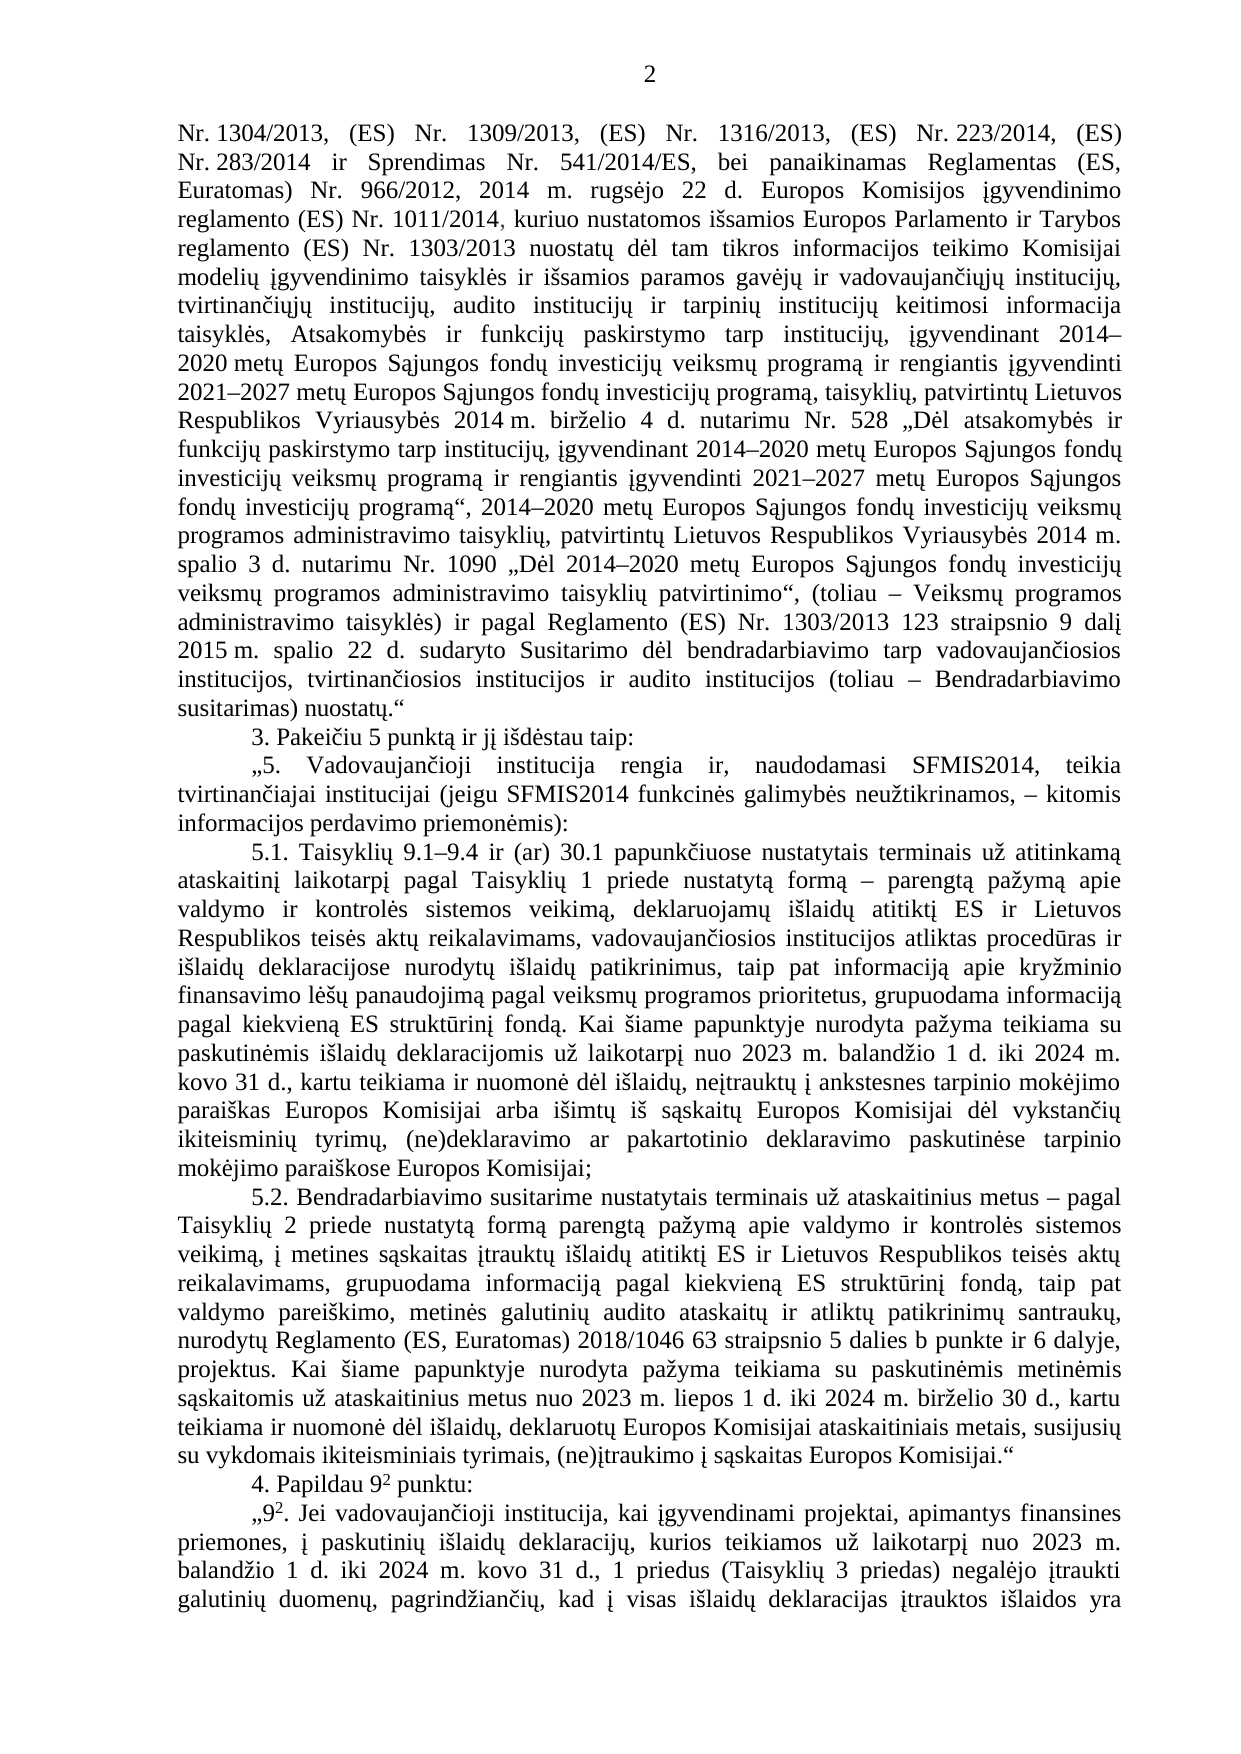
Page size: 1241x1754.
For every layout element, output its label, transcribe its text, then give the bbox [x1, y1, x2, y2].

text 3. Pakeičiu 5 punktą ir jį išdėstau taip: [177, 722, 1122, 751]
text 4. Papildau 92 punktu: [177, 1469, 1122, 1498]
text 5.1. Taisyklių 9.1–9.4 ir (ar) 30.1 papunkčiuose nustatytais terminais už atitinkamą ataskaitinį laikotarpį pagal Taisyklių 1 priede nustatytą formą – parengtą pažymą apie valdymo ir kontrolės sistemos veikimą, deklaruojamų išlaidų atitiktį ES ir Lietuvos Respublikos teisės aktų reikalavimams, vadovaujančiosios institucijos atliktas procedūras ir išlaidų deklaracijose nurodytų išlaidų patikrinimus, taip pat informaciją apie kryžminio finansavimo lėšų panaudojimą pagal veiksmų programos prioritetus, grupuodama informaciją pagal kiekvieną ES struktūrinį fondą. Kai šiame papunktyje nurodyta pažyma teikiama su paskutinėmis išlaidų deklaracijomis už laikotarpį nuo 2023 m. balandžio 1 d. iki 2024 m. kovo 31 d., kartu teikiama ir nuomonė dėl išlaidų, neįtrauktų į ankstesnes tarpinio mokėjimo paraiškas Europos Komisijai arba išimtų iš sąskaitų Europos Komisijai dėl vykstančių ikiteisminių tyrimų, (ne)deklaravimo ar pakartotinio deklaravimo paskutinėse tarpinio mokėjimo paraiškose Europos Komisijai; [177, 837, 1122, 1182]
text 5.2. Bendradarbiavimo susitarime nustatytais terminais už ataskaitinius metus – pagal Taisyklių 2 priede nustatytą formą parengtą pažymą apie valdymo ir kontrolės sistemos veikimą, į metines sąskaitas įtrauktų išlaidų atitiktį ES ir Lietuvos Respublikos teisės aktų reikalavimams, grupuodama informaciją pagal kiekvieną ES struktūrinį fondą, taip pat valdymo pareiškimo, metinės galutinių audito ataskaitų ir atliktų patikrinimų santraukų, nurodytų Reglamento (ES, Euratomas) 2018/1046 63 straipsnio 5 dalies b punkte ir 6 dalyje, projektus. Kai šiame papunktyje nurodyta pažyma teikiama su paskutinėmis metinėmis sąskaitomis už ataskaitinius metus nuo 2023 m. liepos 1 d. iki 2024 m. birželio 30 d., kartu teikiama ir nuomonė dėl išlaidų, deklaruotų Europos Komisijai ataskaitiniais metais, susijusių su vykdomais ikiteisminiais tyrimais, (ne)įtraukimo į sąskaitas Europos Komisijai.“ [177, 1182, 1122, 1469]
text Nr. 1304/2013, (ES) Nr. 1309/2013, (ES) Nr. 1316/2013, (ES) Nr. 223/2014, (ES) Nr. 283/2014 ir Sprendimas Nr. 541/2014/ES, bei panaikinamas Reglamentas (ES, Euratomas) Nr. 966/2012, 2014 m. rugsėjo 22 d. Europos Komisijos įgyvendinimo reglamento (ES) Nr. 1011/2014, kuriuo nustatomos išsamios Europos Parlamento ir Tarybos reglamento (ES) Nr. 1303/2013 nuostatų dėl tam tikros informacijos teikimo Komisijai modelių įgyvendinimo taisyklės ir išsamios paramos gavėjų ir vadovaujančiųjų institucijų, tvirtinančiųjų institucijų, audito institucijų ir tarpinių institucijų keitimosi informacija taisyklės, Atsakomybės ir funkcijų paskirstymo tarp institucijų, įgyvendinant 2014–2020 metų Europos Sąjungos fondų investicijų veiksmų programą ir rengiantis įgyvendinti 2021–2027 metų Europos Sąjungos fondų investicijų programą, taisyklių, patvirtintų Lietuvos Respublikos Vyriausybės 2014 m. birželio 4 d. nutarimu Nr. 528 „Dėl atsakomybės ir funkcijų paskirstymo tarp institucijų, įgyvendinant 2014–2020 metų Europos Sąjungos fondų investicijų veiksmų programą ir rengiantis įgyvendinti 2021–2027 metų Europos Sąjungos fondų investicijų programą“, 2014–2020 metų Europos Sąjungos fondų investicijų veiksmų programos administravimo taisyklių, patvirtintų Lietuvos Respublikos Vyriausybės 2014 m. spalio 3 d. nutarimu Nr. 1090 „Dėl 2014–2020 metų Europos Sąjungos fondų investicijų veiksmų programos administravimo taisyklių patvirtinimo“, (toliau – Veiksmų programos administravimo taisyklės) ir pagal Reglamento (ES) Nr. 1303/2013 123 straipsnio 9 dalį 2015 m. spalio 22 d. sudaryto Susitarimo dėl bendradarbiavimo tarp vadovaujančiosios institucijos, tvirtinančiosios institucijos ir audito institucijos (toliau – Bendradarbiavimo susitarimas) nuostatų.“ [177, 118, 1122, 722]
text „92. Jei vadovaujančioji institucija, kai įgyvendinami projektai, apimantys finansines priemones, į paskutinių išlaidų deklaracijų, kurios teikiamos už laikotarpį nuo 2023 m. balandžio 1 d. iki 2024 m. kovo 31 d., 1 priedus (Taisyklių 3 priedas) negalėjo įtraukti galutinių duomenų, pagrindžiančių, kad į visas išlaidų deklaracijas įtrauktos išlaidos yra [177, 1498, 1122, 1613]
text „5. Vadovaujančioji institucija rengia ir, naudodamasi SFMIS2014, teikia tvirtinančiajai institucijai (jeigu SFMIS2014 funkcinės galimybės neužtikrinamos, – kitomis informacijos perdavimo priemonėmis): [177, 751, 1122, 837]
